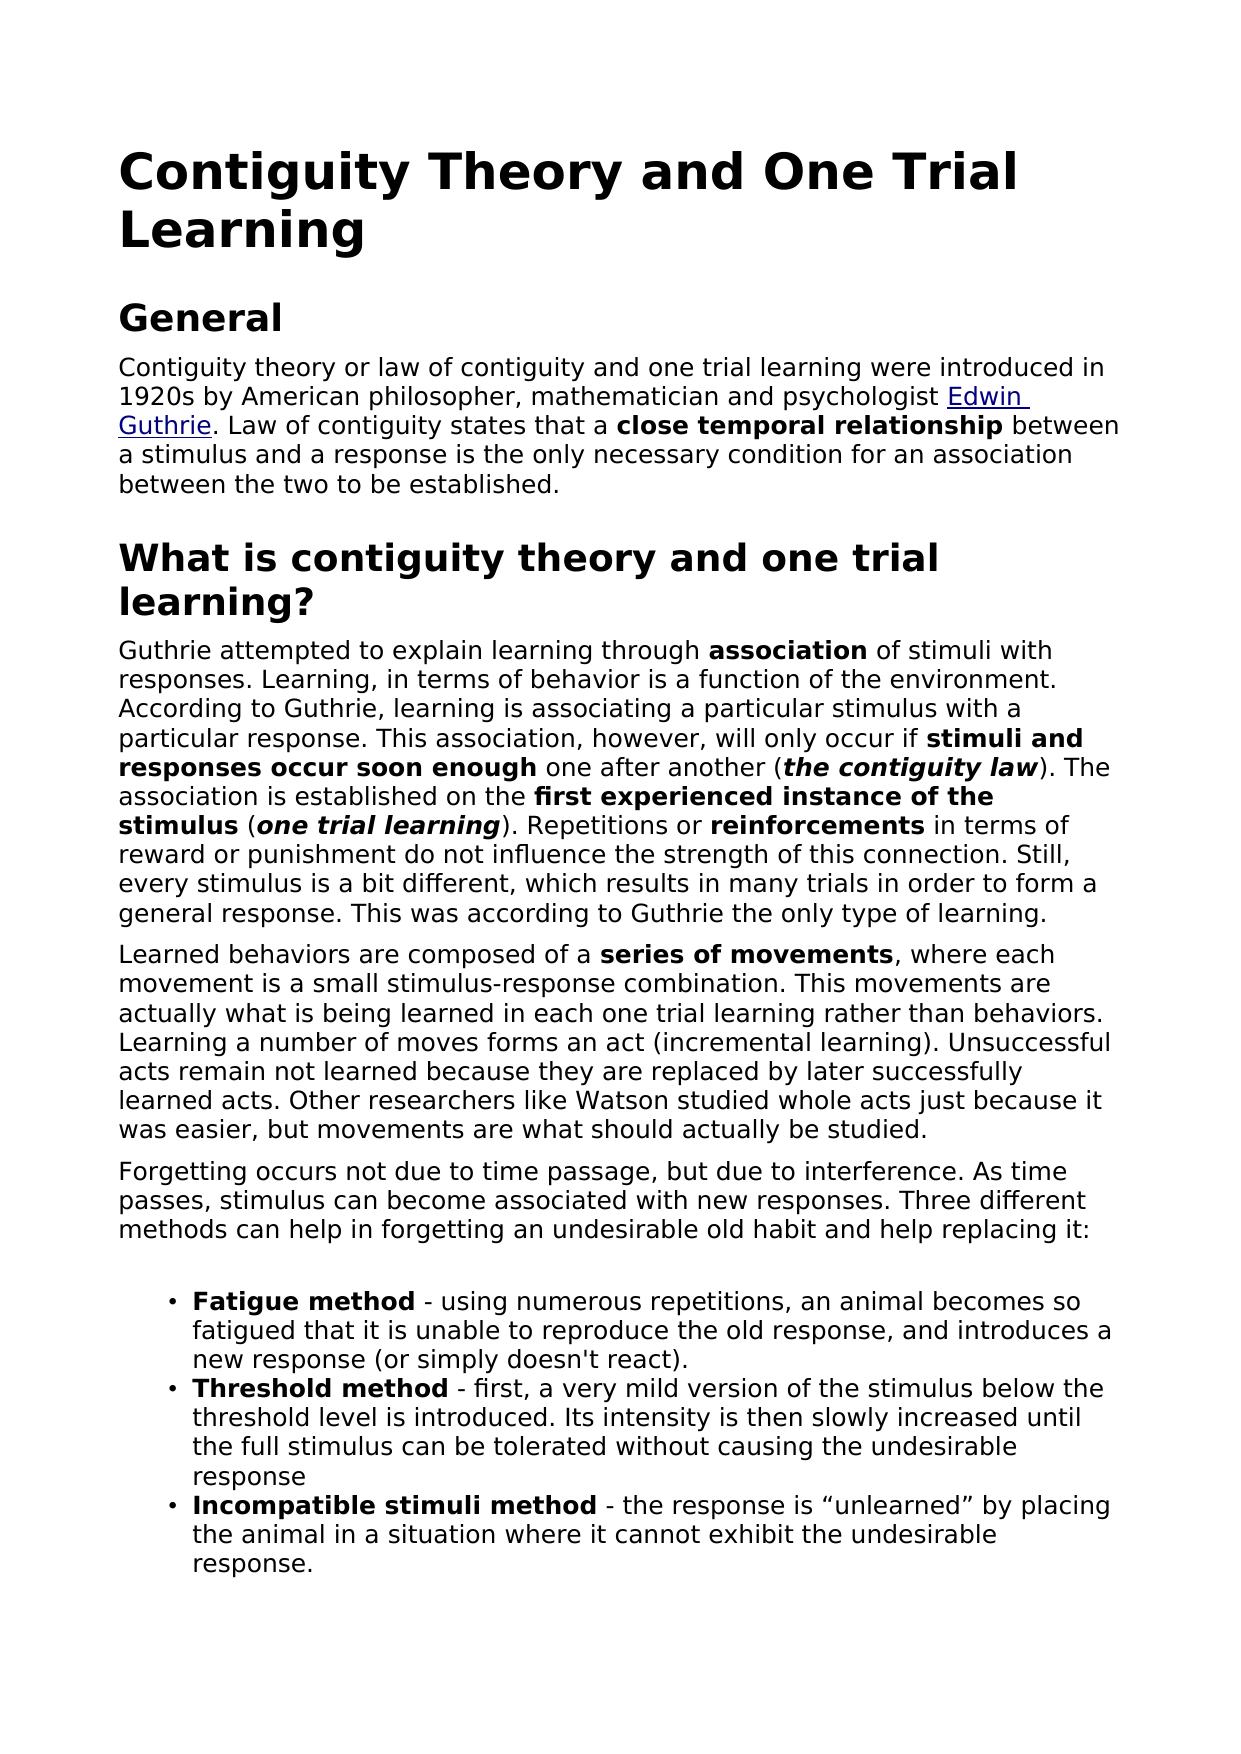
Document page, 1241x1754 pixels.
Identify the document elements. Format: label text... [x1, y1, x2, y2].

text Guthrie attempted to explain learning through association of stimuli with responses. Learning, in terms of behavior is a function of the environment. According to Guthrie, learning is associating a particular stimulus with a particular response. This association, however, will only occur if stimuli and responses occur soon enough one after another (the contiguity law). The association is established on the first experienced instance of the stimulus (one trial learning). Repetitions or reinforcements in terms of reward or punishment do not influence the strength of this connection. Still, every stimulus is a bit different, which results in many trials in order to form a general response. This was according to Guthrie the only type of learning. [118, 636, 1122, 928]
subtitle What is contiguity theory and one trial learning? [118, 537, 1122, 624]
list Incompatible stimuli method - the response is “unlearned” by placing the animal in a situation where it cannot exhibit the undesirable response. [177, 1491, 1122, 1578]
text Learned behaviors are composed of a series of movements, where each movement is a small stimulus-response combination. This movements are actually what is being learned in each one trial learning rather than behaviors. Learning a number of moves forms an act (incremental learning). Unsuccessful acts remain not learned because they are replaced by later successfully learned acts. Other researchers like Watson studied whole acts just because it was easier, but movements are what should actually be studied. [118, 941, 1122, 1145]
text Contiguity theory or law of contiguity and one trial learning were introduced in 1920s by American philosopher, mathematician and psychologist Edwin Guthrie. Law of contiguity states that a close temporal relationship between a stimulus and a response is the only necessary condition for an association between the two to be established. [118, 353, 1122, 499]
subtitle Contiguity Theory and One Trial Learning [118, 143, 1122, 259]
list Fatigue method - using numerous repetitions, an animal becomes so fatigued that it is unable to reproduce the old response, and introduces a new response (or simply doesn't react). [177, 1287, 1122, 1374]
list Threshold method - first, a very mild version of the stimulus below the threshold level is introduced. Its intensity is then slowly increased until the full stimulus can be tolerated without causing the undesirable response [177, 1374, 1122, 1491]
text Forgetting occurs not due to time passage, but due to interference. As time passes, stimulus can become associated with new responses. Three different methods can help in forgetting an undesirable old habit and help replacing it: [118, 1157, 1122, 1245]
subtitle General [118, 297, 1122, 341]
